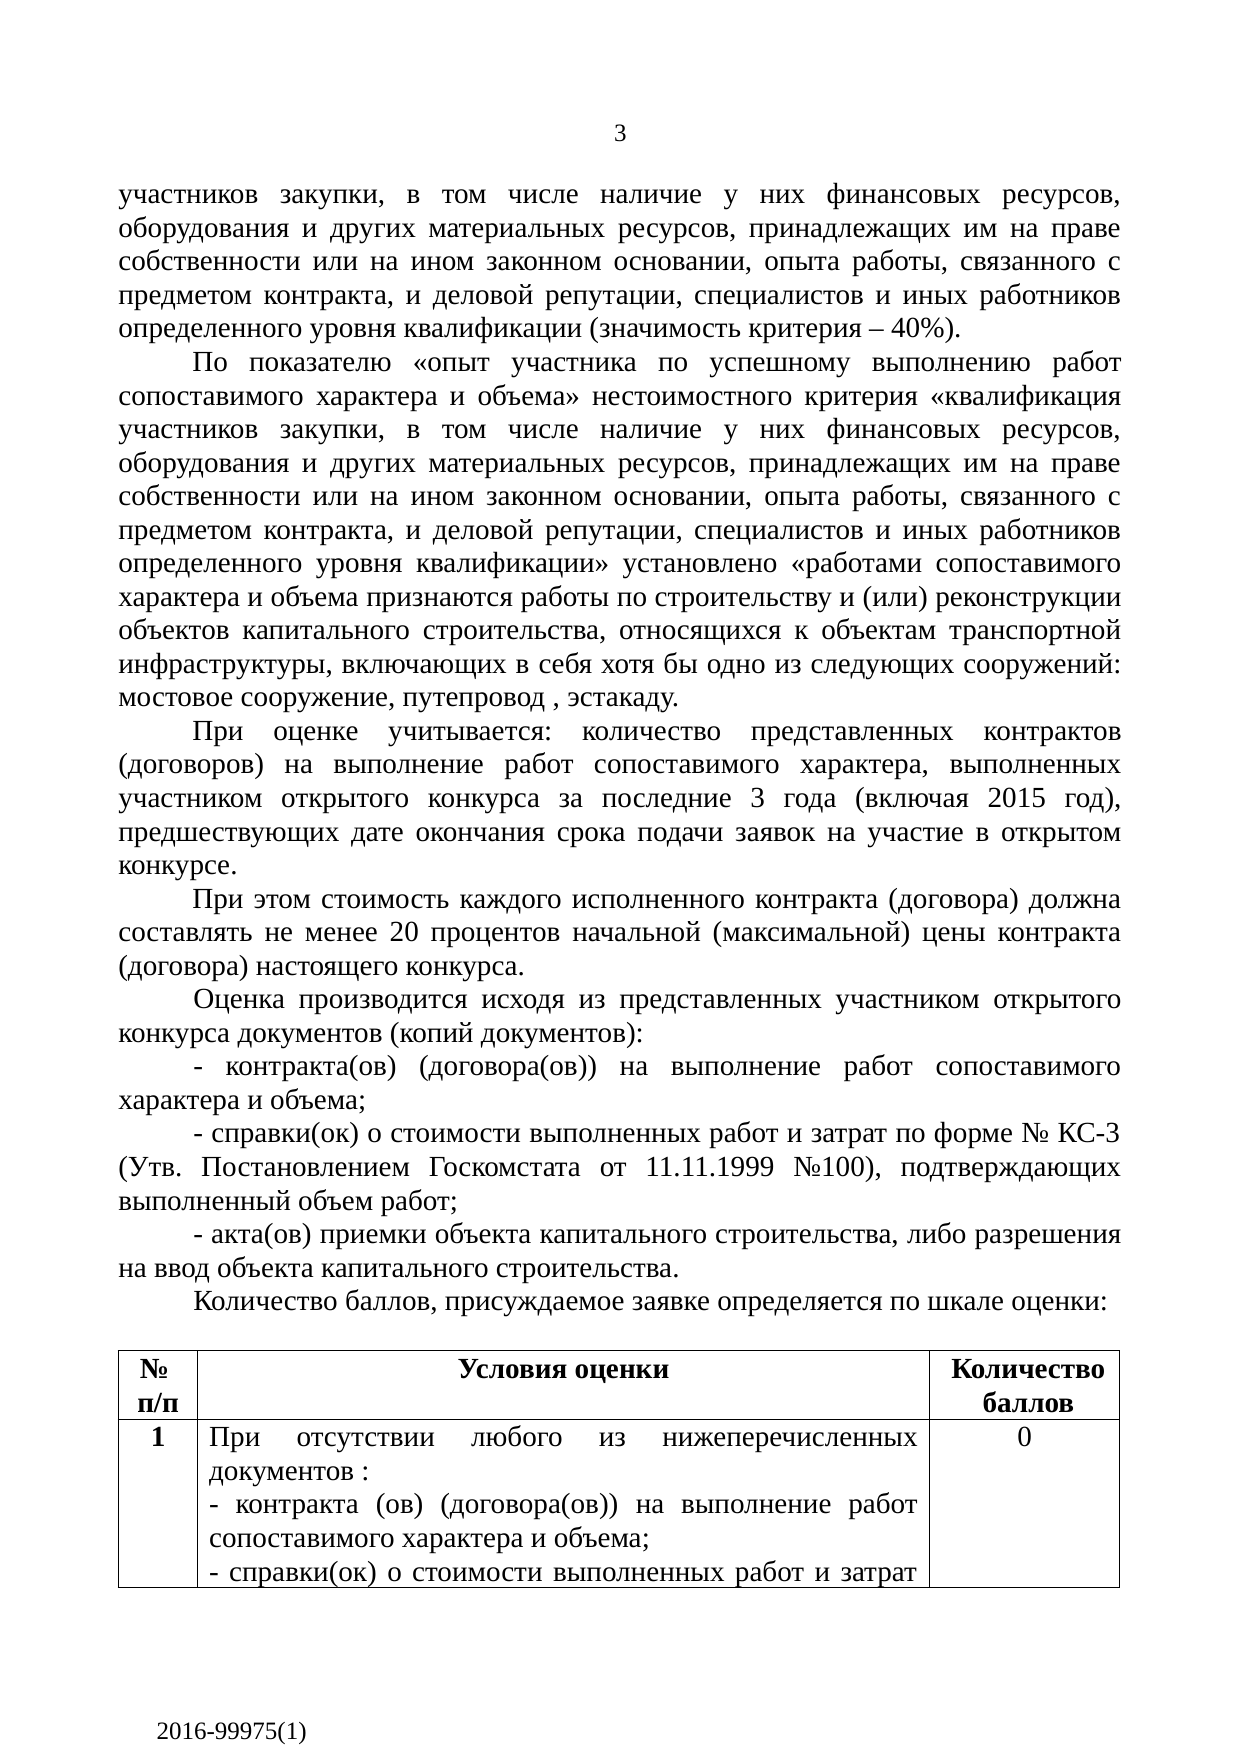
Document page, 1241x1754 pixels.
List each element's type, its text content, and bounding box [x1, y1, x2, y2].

text - справки(ок) о стоимости выполненных работ и затрат по форме № КС-3 (Утв. Постановлением Госкомстата от 11.11.1999 №100), подтверждающих выполненный объем работ; [118, 1116, 1122, 1216]
text Оценка производится исходя из представленных участником открытого конкурса документов (копий документов): [118, 981, 1122, 1048]
text При оценке учитывается: количество представленных контрактов (договоров) на выполнение работ сопоставимого характера, выполненных участником открытого конкурса за последние 3 года (включая 2015 год), предшествующих дате окончания срока подачи заявок на участие в открытом конкурсе. [118, 713, 1122, 881]
table_header № п/п [119, 1351, 197, 1418]
table_cell При отсутствии любого из нижеперечисленных документов : - контракта (ов) (договора(ов)) на выполнение работ сопоставимого характера и объема; - справки(ок) о стоимости выполненных работ и затрат [198, 1420, 929, 1587]
table_cell 1 [119, 1420, 197, 1587]
table_header Условия оценки [198, 1351, 929, 1418]
text При этом стоимость каждого исполненного контракта (договора) должна составлять не менее 20 процентов начальной (максимальной) цены контракта (договора) настоящего конкурса. [118, 881, 1122, 981]
table_cell 0 [930, 1420, 1119, 1587]
text Количество баллов, присуждаемое заявке определяется по шкале оценки: [118, 1283, 1122, 1317]
table_header Количество баллов [930, 1351, 1119, 1418]
text участников закупки, в том числе наличие у них финансовых ресурсов, оборудования и других материальных ресурсов, принадлежащих им на праве собственности или на ином законном основании, опыта работы, связанного с предметом контракта, и деловой репутации, специалистов и иных работников определенного уровня квалификации (значимость критерия – 40%). [118, 176, 1122, 344]
text По показателю «опыт участника по успешному выполнению работ сопоставимого характера и объема» нестоимостного критерия «квалификация участников закупки, в том числе наличие у них финансовых ресурсов, оборудования и других материальных ресурсов, принадлежащих им на праве собственности или на ином законном основании, опыта работы, связанного с предметом контракта, и деловой репутации, специалистов и иных работников определенного уровня квалификации» установлено «работами сопоставимого характера и объема признаются работы по строительству и (или) реконструкции объектов капитального строительства, относящихся к объектам транспортной инфраструктуры, включающих в себя хотя бы одно из следующих сооружений: мостовое сооружение, путепровод , эстакаду. [118, 344, 1122, 713]
text - контракта(ов) (договора(ов)) на выполнение работ сопоставимого характера и объема; [118, 1048, 1122, 1116]
text - акта(ов) приемки объекта капитального строительства, либо разрешения на ввод объекта капитального строительства. [118, 1216, 1122, 1283]
